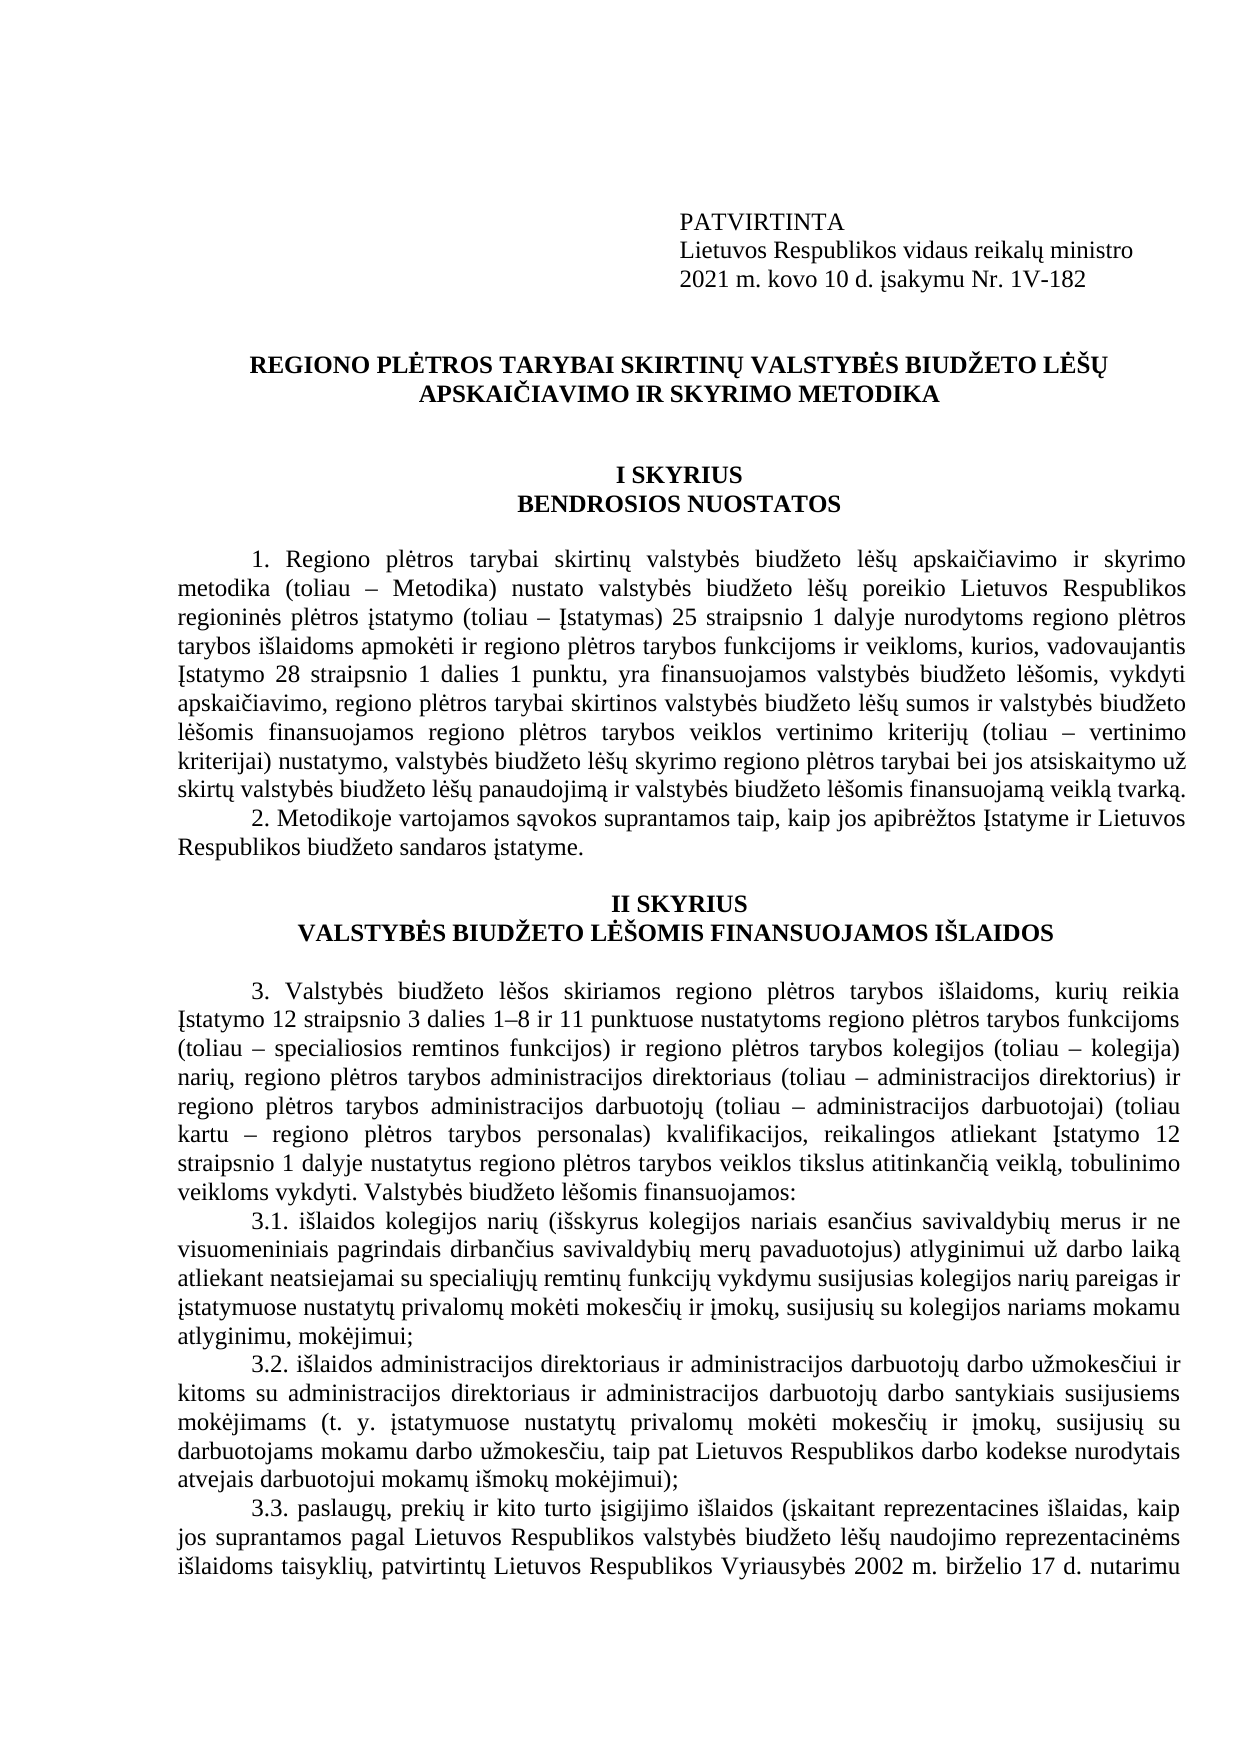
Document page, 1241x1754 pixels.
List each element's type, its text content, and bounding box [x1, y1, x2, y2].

text BENDROSIOS NUOSTATOS [177, 489, 1181, 518]
text I SKYRIUS [177, 461, 1181, 489]
text 3.2. išlaidos administracijos direktoriaus ir administracijos darbuotojų darbo užmokesčiui ir kitoms su administracijos direktoriaus ir administracijos darbuotojų darbo santykiais susijusiems mokėjimams (t. y. įstatymuose nustatytų privalomų mokėti mokesčių ir įmokų, susijusių su darbuotojams mokamu darbo užmokesčiu, taip pat Lietuvos Respublikos darbo kodekse nurodytais atvejais darbuotojui mokamų išmokų mokėjimui); [177, 1349, 1181, 1493]
text 1. Regiono plėtros tarybai skirtinų valstybės biudžeto lėšų apskaičiavimo ir skyrimo metodika (toliau – Metodika) nustato valstybės biudžeto lėšų poreikio Lietuvos Respublikos regioninės plėtros įstatymo (toliau – Įstatymas) 25 straipsnio 1 dalyje nurodytoms regiono plėtros tarybos išlaidoms apmokėti ir regiono plėtros tarybos funkcijoms ir veikloms, kurios, vadovaujantis Įstatymo 28 straipsnio 1 dalies 1 punktu, yra finansuojamos valstybės biudžeto lėšomis, vykdyti apskaičiavimo, regiono plėtros tarybai skirtinos valstybės biudžeto lėšų sumos ir valstybės biudžeto lėšomis finansuojamos regiono plėtros tarybos veiklos vertinimo kriterijų (toliau – vertinimo kriterijai) nustatymo, valstybės biudžeto lėšų skyrimo regiono plėtros tarybai bei jos atsiskaitymo už skirtų valstybės biudžeto lėšų panaudojimą ir valstybės biudžeto lėšomis finansuojamą veiklą tvarką. [177, 544, 1187, 803]
text 2021 m. kovo 10 d. įsakymu Nr. 1V-182 [679, 264, 1230, 293]
text REGIONO PLĖTROS TARYBAI SKIRTINŲ VALSTYBĖS BIUDŽETO LĖŠŲ APSKAIČIAVIMO IR SKYRIMO METODIKA [177, 350, 1181, 408]
text VALSTYBĖS BIUDŽETO LĖŠOMIS FINANSUOJAMOS IŠLAIDOS [177, 918, 1181, 947]
text 3.3. paslaugų, prekių ir kito turto įsigijimo išlaidos (įskaitant reprezentacines išlaidas, kaip jos suprantamos pagal Lietuvos Respublikos valstybės biudžeto lėšų naudojimo reprezentacinėms išlaidoms taisyklių, patvirtintų Lietuvos Respublikos Vyriausybės 2002 m. birželio 17 d. nutarimu [177, 1493, 1181, 1579]
text PATVIRTINTA [679, 207, 1181, 235]
text 3. Valstybės biudžeto lėšos skiriamos regiono plėtros tarybos išlaidoms, kurių reikia Įstatymo 12 straipsnio 3 dalies 1–8 ir 11 punktuose nustatytoms regiono plėtros tarybos funkcijoms (toliau – specialiosios remtinos funkcijos) ir regiono plėtros tarybos kolegijos (toliau – kolegija) narių, regiono plėtros tarybos administracijos direktoriaus (toliau – administracijos direktorius) ir regiono plėtros tarybos administracijos darbuotojų (toliau – administracijos darbuotojai) (toliau kartu – regiono plėtros tarybos personalas) kvalifikacijos, reikalingos atliekant Įstatymo 12 straipsnio 1 dalyje nustatytus regiono plėtros tarybos veiklos tikslus atitinkančią veiklą, tobulinimo veikloms vykdyti. Valstybės biudžeto lėšomis finansuojamos: [177, 976, 1181, 1206]
text Lietuvos Respublikos vidaus reikalų ministro [679, 235, 1181, 264]
text 3.1. išlaidos kolegijos narių (išskyrus kolegijos nariais esančius savivaldybių merus ir ne visuomeniniais pagrindais dirbančius savivaldybių merų pavaduotojus) atlyginimui už darbo laiką atliekant neatsiejamai su specialiųjų remtinų funkcijų vykdymu susijusias kolegijos narių pareigas ir įstatymuose nustatytų privalomų mokėti mokesčių ir įmokų, susijusių su kolegijos nariams mokamu atlyginimu, mokėjimui; [177, 1206, 1181, 1349]
text 2. Metodikoje vartojamos sąvokos suprantamos taip, kaip jos apibrėžtos Įstatyme ir Lietuvos Respublikos biudžeto sandaros įstatyme. [177, 803, 1187, 861]
text II SKYRIUS [177, 889, 1181, 918]
